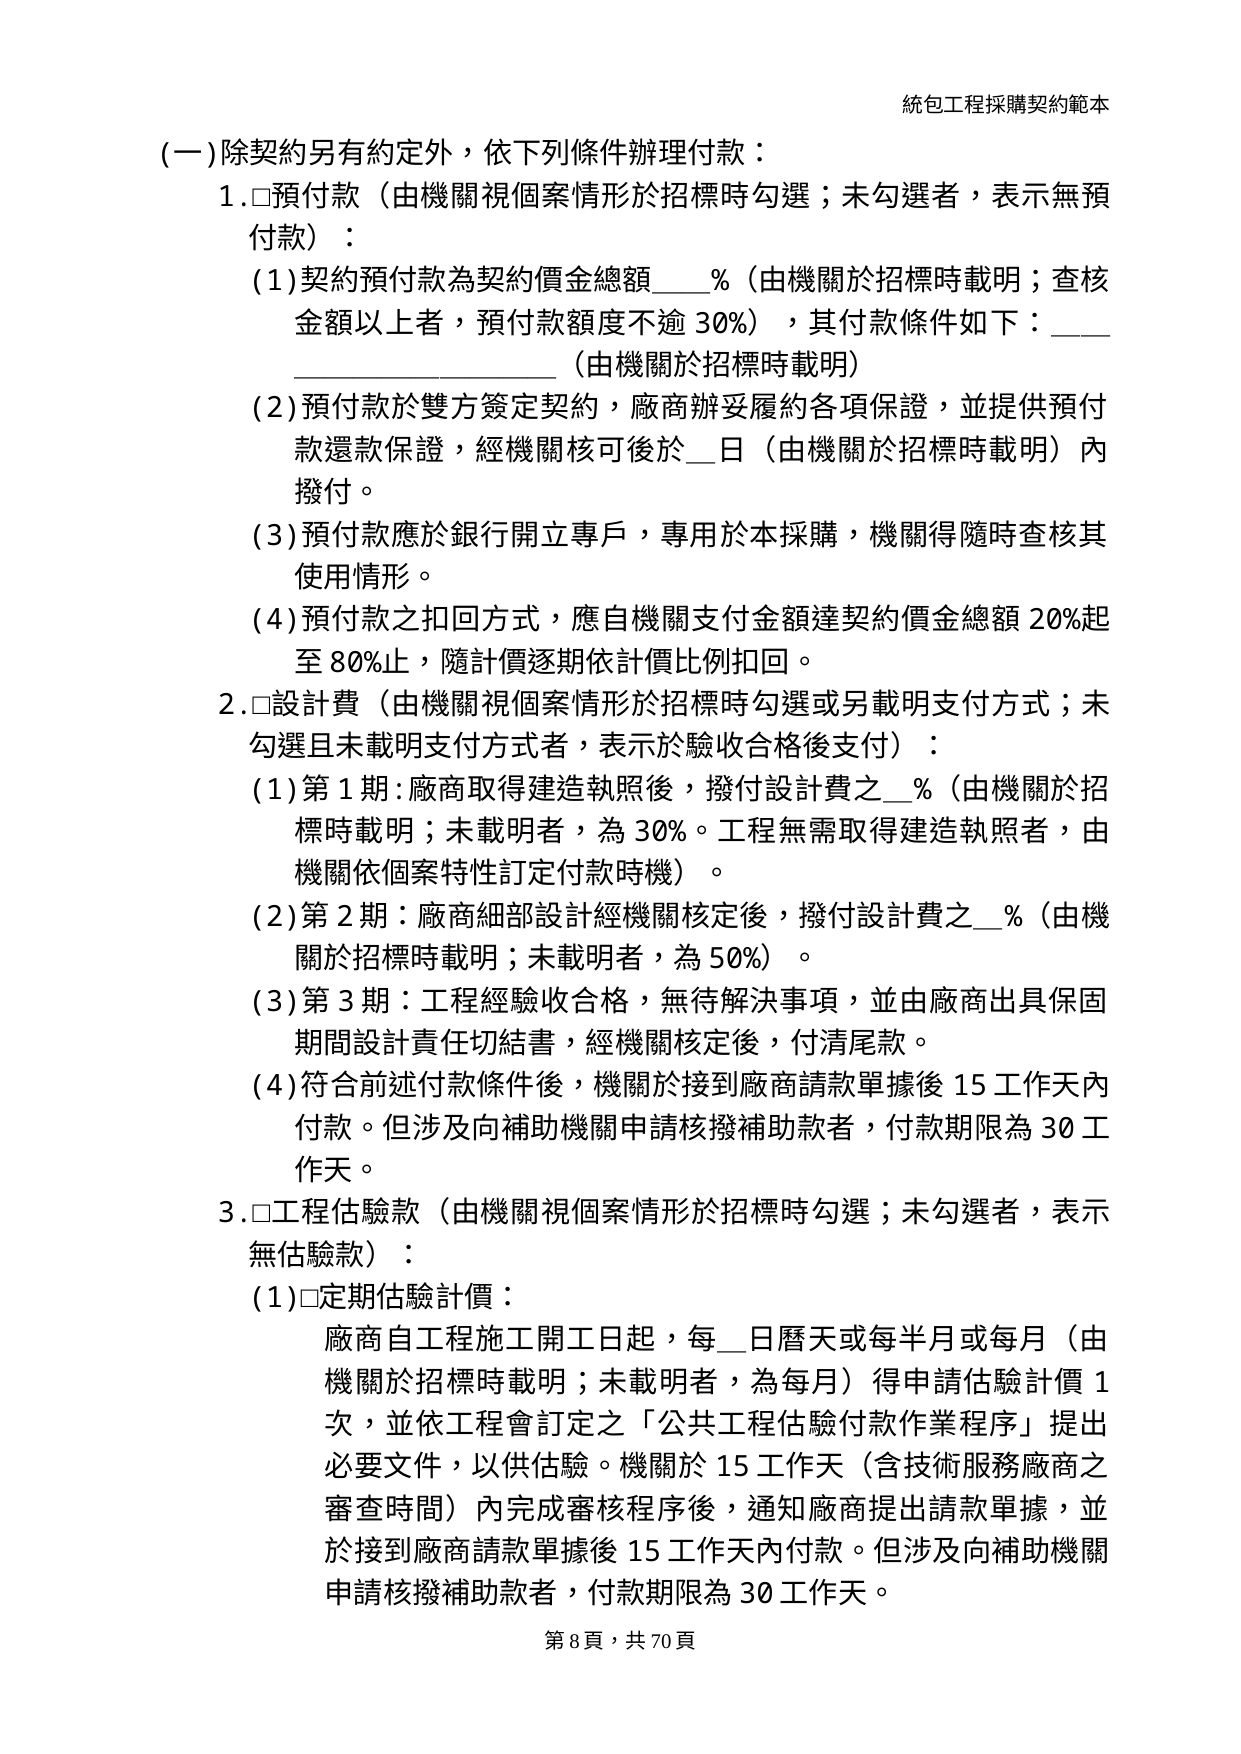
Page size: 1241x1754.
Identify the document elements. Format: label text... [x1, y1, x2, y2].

text 1.□預付款（由機關視個案情形於招標時勾選；未勾選者，表示無預付款）： [217, 172, 1110, 257]
text (4)符合前述付款條件後，機關於接到廠商請款單據後15工作天內付款。但涉及向補助機關申請核撥補助款者，付款期限為30工作天。 [248, 1062, 1110, 1189]
text (2)第2期：廠商細部設計經機關核定後，撥付設計費之＿%（由機關於招標時載明；未載明者，為50%）。 [248, 892, 1110, 977]
text (一)除契約另有約定外，依下列條件辦理付款： [156, 130, 1110, 172]
text 廠商自工程施工開工日起，每＿日曆天或每半月或每月（由機關於招標時載明；未載明者，為每月）得申請估驗計價1次，並依工程會訂定之「公共工程估驗付款作業程序」提出必要文件，以供估驗。機關於15工作天（含技術服務廠商之審查時間）內完成審核程序後，通知廠商提出請款單據，並於接到廠商請款單據後15工作天內付款。但涉及向補助機關申請核撥補助款者，付款期限為30工作天。 [324, 1316, 1110, 1612]
text 3.□工程估驗款（由機關視個案情形於招標時勾選；未勾選者，表示無估驗款）： [217, 1189, 1110, 1273]
text (1)契約預付款為契約價金總額＿＿%（由機關於招標時載明；查核金額以上者，預付款額度不逾30%），其付款條件如下：＿＿＿＿＿＿＿＿＿＿＿（由機關於招標時載明） [248, 257, 1110, 384]
text (1)□定期估驗計價： [248, 1273, 1110, 1316]
text 2.□設計費（由機關視個案情形於招標時勾選或另載明支付方式；未勾選且未載明支付方式者，表示於驗收合格後支付）： [217, 681, 1110, 765]
text (4)預付款之扣回方式，應自機關支付金額達契約價金總額20%起至80%止，隨計價逐期依計價比例扣回。 [248, 596, 1110, 681]
text (2)預付款於雙方簽定契約，廠商辦妥履約各項保證，並提供預付款還款保證，經機關核可後於＿日（由機關於招標時載明）內撥付。 [248, 384, 1110, 511]
text (3)預付款應於銀行開立專戶，專用於本採購，機關得隨時查核其使用情形。 [248, 511, 1110, 596]
text (3)第3期：工程經驗收合格，無待解決事項，並由廠商出具保固期間設計責任切結書，經機關核定後，付清尾款。 [248, 977, 1110, 1062]
text (1)第1期:廠商取得建造執照後，撥付設計費之＿%（由機關於招標時載明；未載明者，為30%。工程無需取得建造執照者，由機關依個案特性訂定付款時機）。 [248, 765, 1110, 892]
